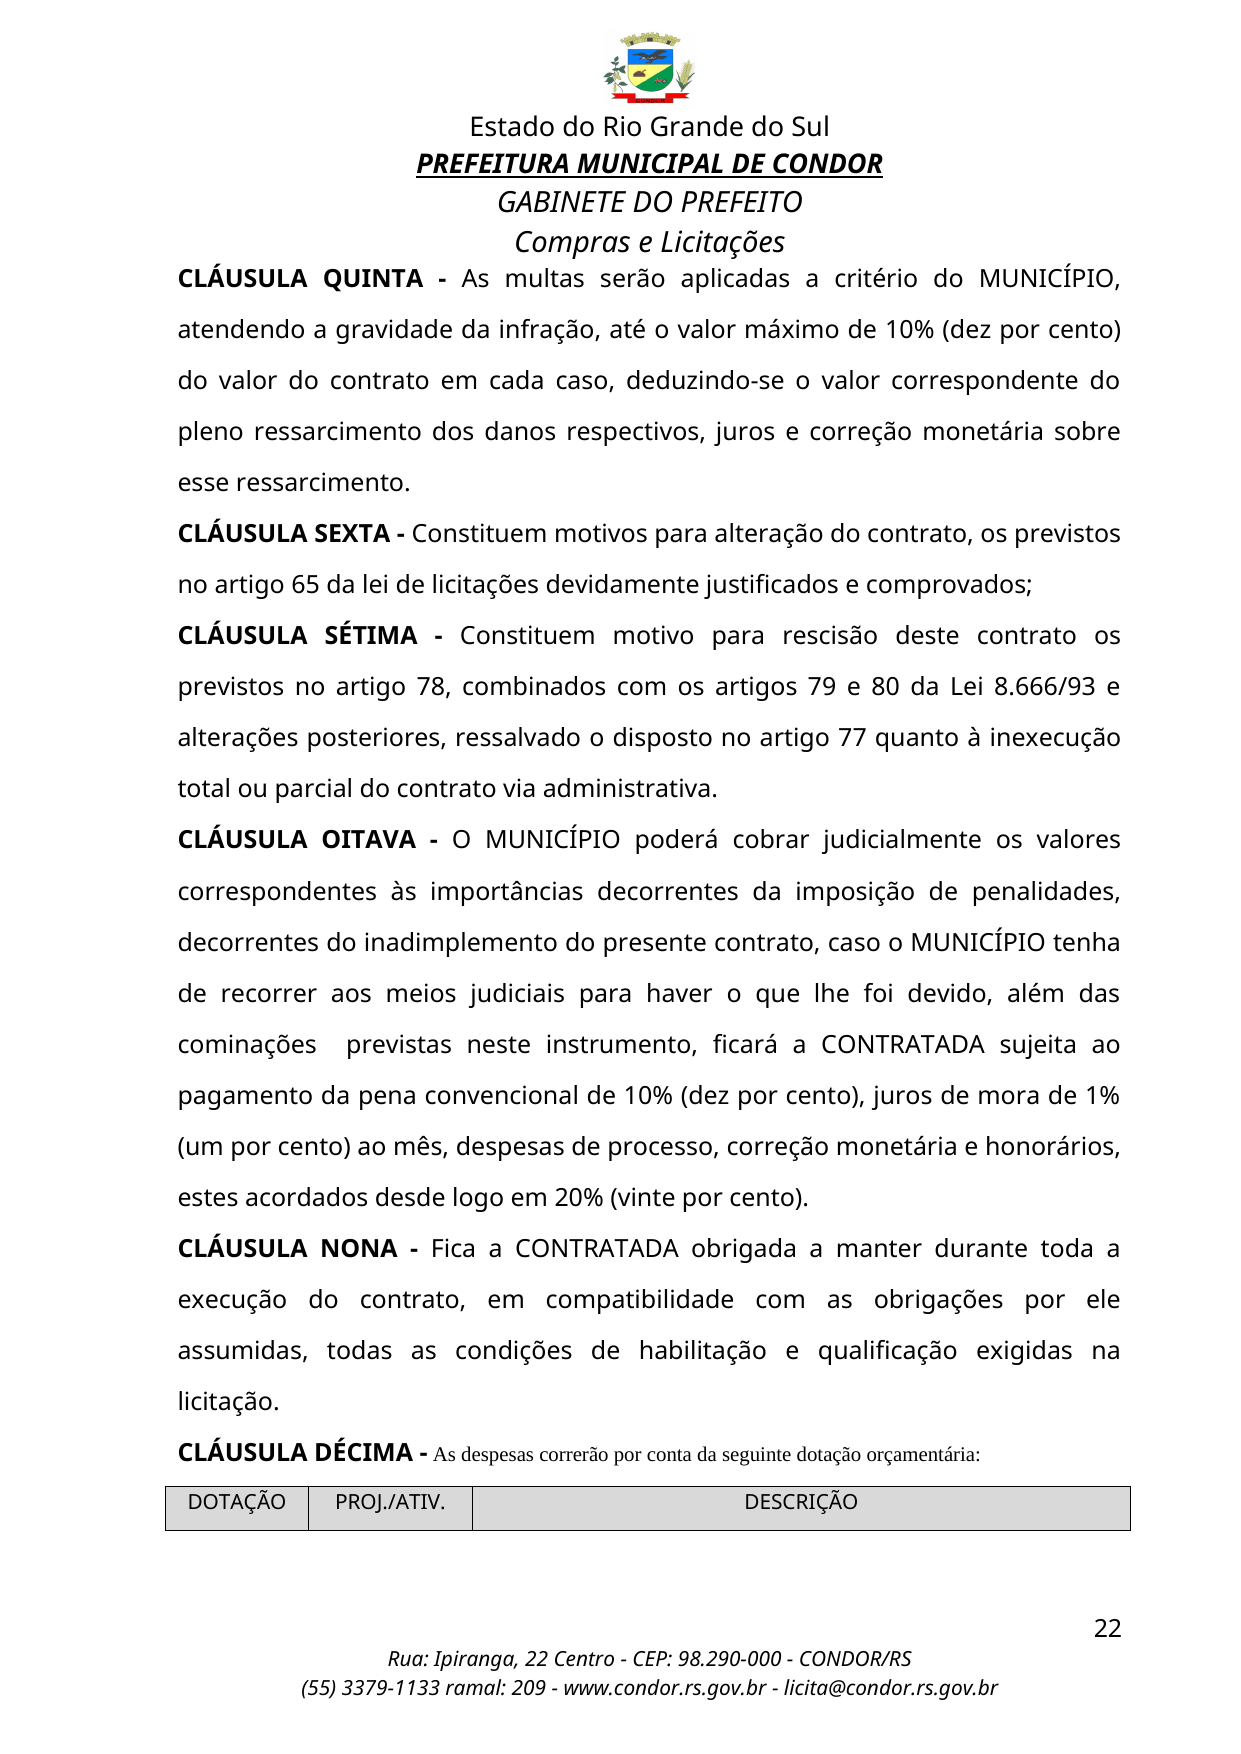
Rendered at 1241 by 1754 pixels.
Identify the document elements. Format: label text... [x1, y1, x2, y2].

text CLÁUSULA NONA - Fica a CONTRATADA obrigada a manter durante toda a execução do contrato, em compatibilidade com as obrigações por ele assumidas, todas as condições de habilitação e qualificação exigidas na licitação. [177, 1231, 1122, 1418]
text CLÁUSULA SÉTIMA - Constituem motivo para rescisão deste contrato os previstos no artigo 78, combinados com os artigos 79 e 80 da Lei 8.666/93 e alterações posteriores, ressalvado o disposto no artigo 77 quanto à inexecução total ou parcial do contrato via administrativa. [177, 618, 1122, 805]
text CLÁUSULA DÉCIMA - As despesas correrão por conta da seguinte dotação orçamentária: [177, 1435, 1122, 1469]
text CLÁUSULA SEXTA - Constituem motivos para alteração do contrato, os previstos no artigo 65 da lei de licitações devidamente justificados e comprovados; [177, 516, 1122, 601]
table_header DOTAÇÃO [166, 1487, 308, 1530]
text CLÁUSULA OITAVA - O MUNICÍPIO poderá cobrar judicialmente os valores correspondentes às importâncias decorrentes da imposição de penalidades, decorrentes do inadimplemento do presente contrato, caso o MUNICÍPIO tenha de recorrer aos meios judiciais para haver o que lhe foi devido, além das cominações previstas neste instrumento, ficará a CONTRATADA sujeita ao pagamento da pena convencional de 10% (dez por cento), juros de mora de 1% (um por cento) ao mês, despesas de processo, correção monetária e honorários, estes acordados desde logo em 20% (vinte por cento). [177, 822, 1122, 1213]
table_header PROJ./ATIV. [309, 1487, 472, 1530]
picture [602, 29, 698, 108]
table_header DESCRIÇÃO [473, 1487, 1130, 1530]
text CLÁUSULA QUINTA - As multas serão aplicadas a critério do MUNICÍPIO, atendendo a gravidade da infração, até o valor máximo de 10% (dez por cento) do valor do contrato em cada caso, deduzindo-se o valor correspondente do pleno ressarcimento dos danos respectivos, juros e correção monetária sobre esse ressarcimento. [177, 261, 1122, 499]
